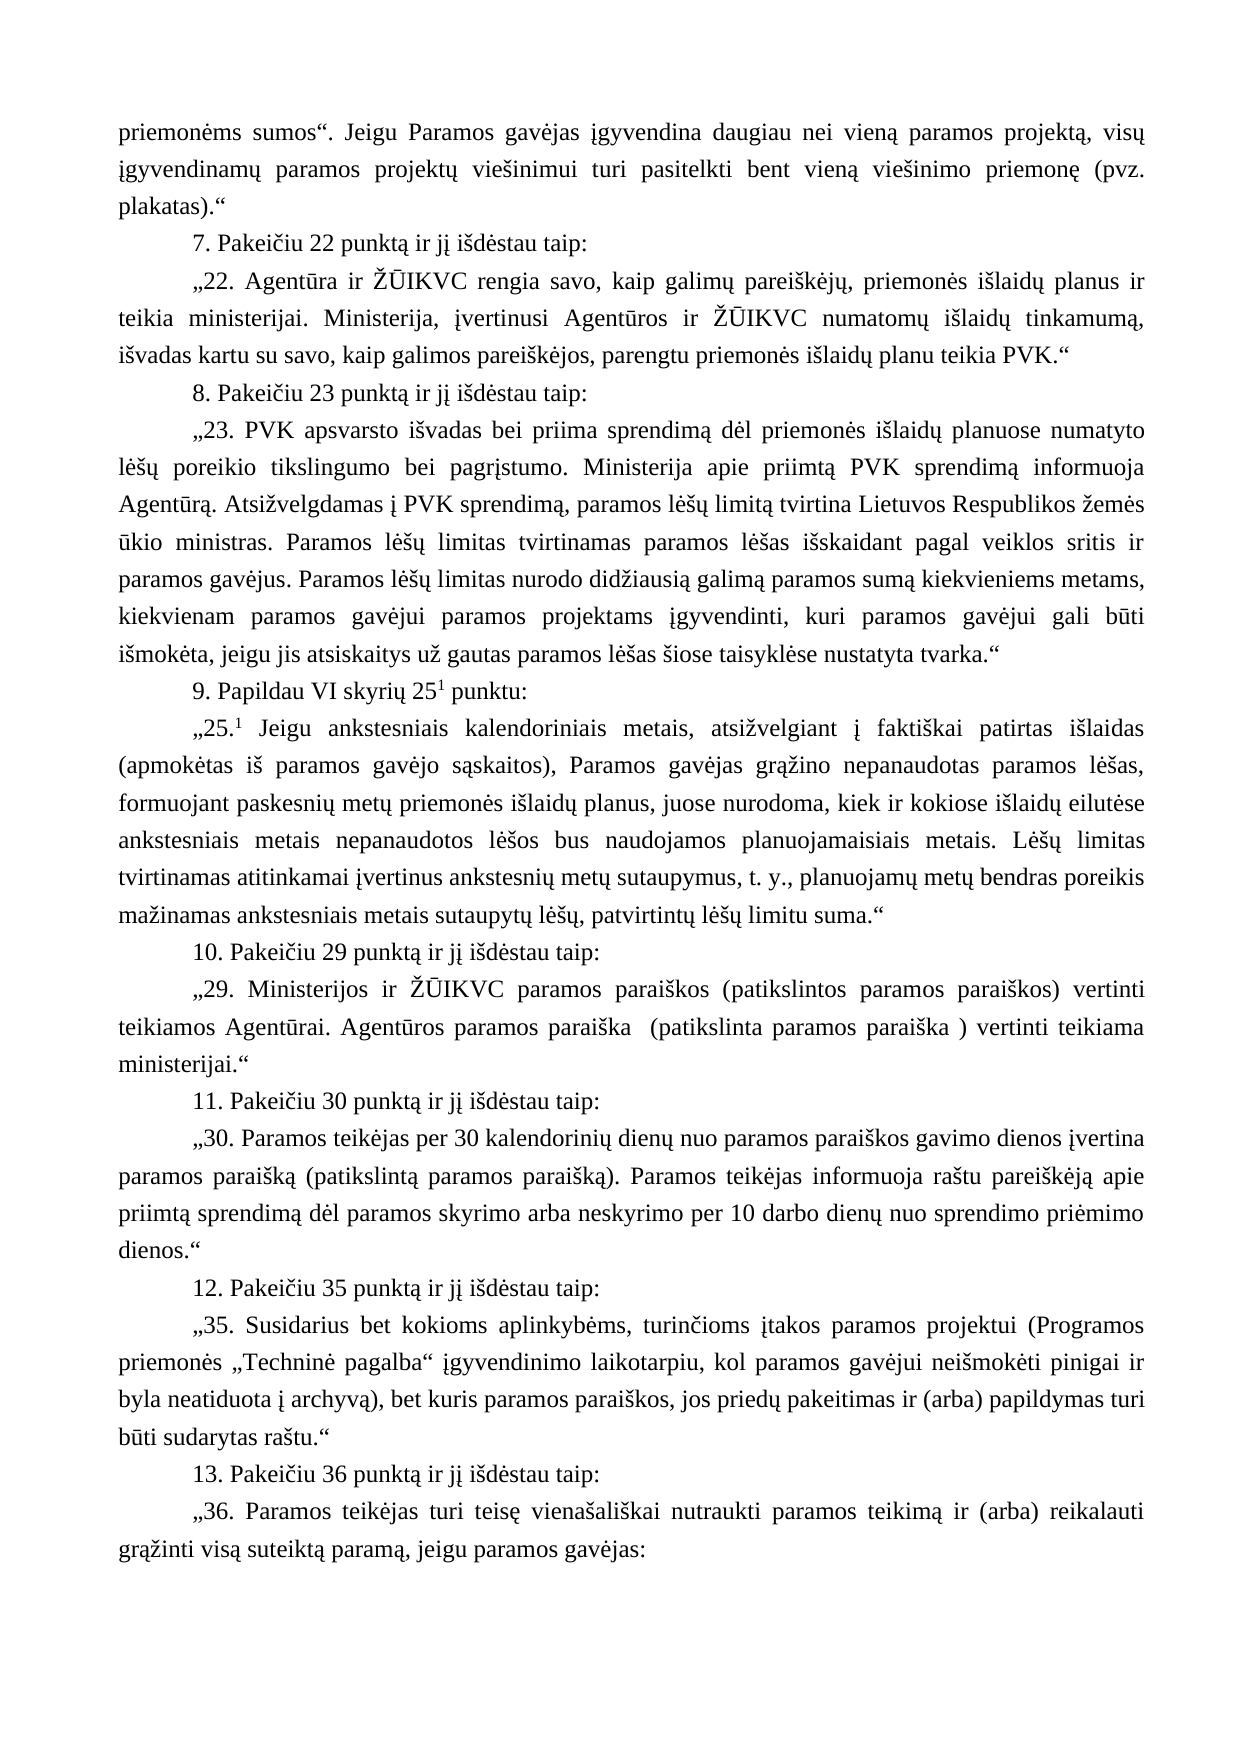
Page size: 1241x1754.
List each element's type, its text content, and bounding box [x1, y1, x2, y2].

text „23. PVK apsvarsto išvadas bei priima sprendimą dėl priemonės išlaidų planuose numatyto lėšų poreikio tikslingumo bei pagrįstumo. Ministerija apie priimtą PVK sprendimą informuoja Agentūrą. Atsižvelgdamas į PVK sprendimą, paramos lėšų limitą tvirtina Lietuvos Respublikos žemės ūkio ministras. Paramos lėšų limitas tvirtinamas paramos lėšas išskaidant pagal veiklos sritis ir paramos gavėjus. Paramos lėšų limitas nurodo didžiausią galimą paramos sumą kiekvieniems metams, kiekvienam paramos gavėjui paramos projektams įgyvendinti, kuri paramos gavėjui gali būti išmokėta, jeigu jis atsiskaitys už gautas paramos lėšas šiose taisyklėse nustatyta tvarka.“ [118, 415, 1146, 667]
text 10. Pakeičiu 29 punktą ir jį išdėstau taip: [118, 937, 1146, 966]
text „22. Agentūra ir ŽŪIKVC rengia savo, kaip galimų pareiškėjų, priemonės išlaidų planus ir teikia ministerijai. Ministerija, įvertinusi Agentūros ir ŽŪIKVC numatomų išlaidų tinkamumą, išvadas kartu su savo, kaip galimos pareiškėjos, parengtu priemonės išlaidų planu teikia PVK.“ [118, 266, 1146, 369]
text „29. Ministerijos ir ŽŪIKVC paramos paraiškos (patikslintos paramos paraiškos) vertinti teikiamos Agentūrai. Agentūros paramos paraiška (patikslinta paramos paraiška ) vertinti teikiama ministerijai.“ [118, 974, 1146, 1078]
text 13. Pakeičiu 36 punktą ir jį išdėstau taip: [118, 1459, 1146, 1488]
text 7. Pakeičiu 22 punktą ir jį išdėstau taip: [118, 228, 1146, 257]
text 12. Pakeičiu 35 punktą ir jį išdėstau taip: [118, 1273, 1146, 1301]
text 11. Pakeičiu 30 punktą ir jį išdėstau taip: [118, 1086, 1146, 1115]
text 8. Pakeičiu 23 punktą ir jį išdėstau taip: [118, 378, 1146, 406]
text 9. Papildau VI skyrių 251 punktu: [118, 676, 1146, 705]
text „36. Paramos teikėjas turi teisę vienašališkai nutraukti paramos teikimą ir (arba) reikalauti grąžinti visą suteiktą paramą, jeigu paramos gavėjas: [118, 1496, 1146, 1562]
text „25.1 Jeigu ankstesniais kalendoriniais metais, atsižvelgiant į faktiškai patirtas išlaidas (apmokėtas iš paramos gavėjo sąskaitos), Paramos gavėjas grąžino nepanaudotas paramos lėšas, formuojant paskesnių metų priemonės išlaidų planus, juose nurodoma, kiek ir kokiose išlaidų eilutėse ankstesniais metais nepanaudotos lėšos bus naudojamos planuojamaisiais metais. Lėšų limitas tvirtinamas atitinkamai įvertinus ankstesnių metų sutaupymus, t. y., planuojamų metų bendras poreikis mažinamas ankstesniais metais sutaupytų lėšų, patvirtintų lėšų limitu suma.“ [118, 713, 1146, 928]
text „35. Susidarius bet kokioms aplinkybėms, turinčioms įtakos paramos projektui (Programos priemonės „Techninė pagalba“ įgyvendinimo laikotarpiu, kol paramos gavėjui neišmokėti pinigai ir byla neatiduota į archyvą), bet kuris paramos paraiškos, jos priedų pakeitimas ir (arba) papildymas turi būti sudarytas raštu.“ [118, 1310, 1146, 1451]
text priemonėms sumos“. Jeigu Paramos gavėjas įgyvendina daugiau nei vieną paramos projektą, visų įgyvendinamų paramos projektų viešinimui turi pasitelkti bent vieną viešinimo priemonę (pvz. plakatas).“ [118, 117, 1146, 220]
text „30. Paramos teikėjas per 30 kalendorinių dienų nuo paramos paraiškos gavimo dienos įvertina paramos paraišką (patikslintą paramos paraišką). Paramos teikėjas informuoja raštu pareiškėją apie priimtą sprendimą dėl paramos skyrimo arba neskyrimo per 10 darbo dienų nuo sprendimo priėmimo dienos.“ [118, 1123, 1146, 1264]
